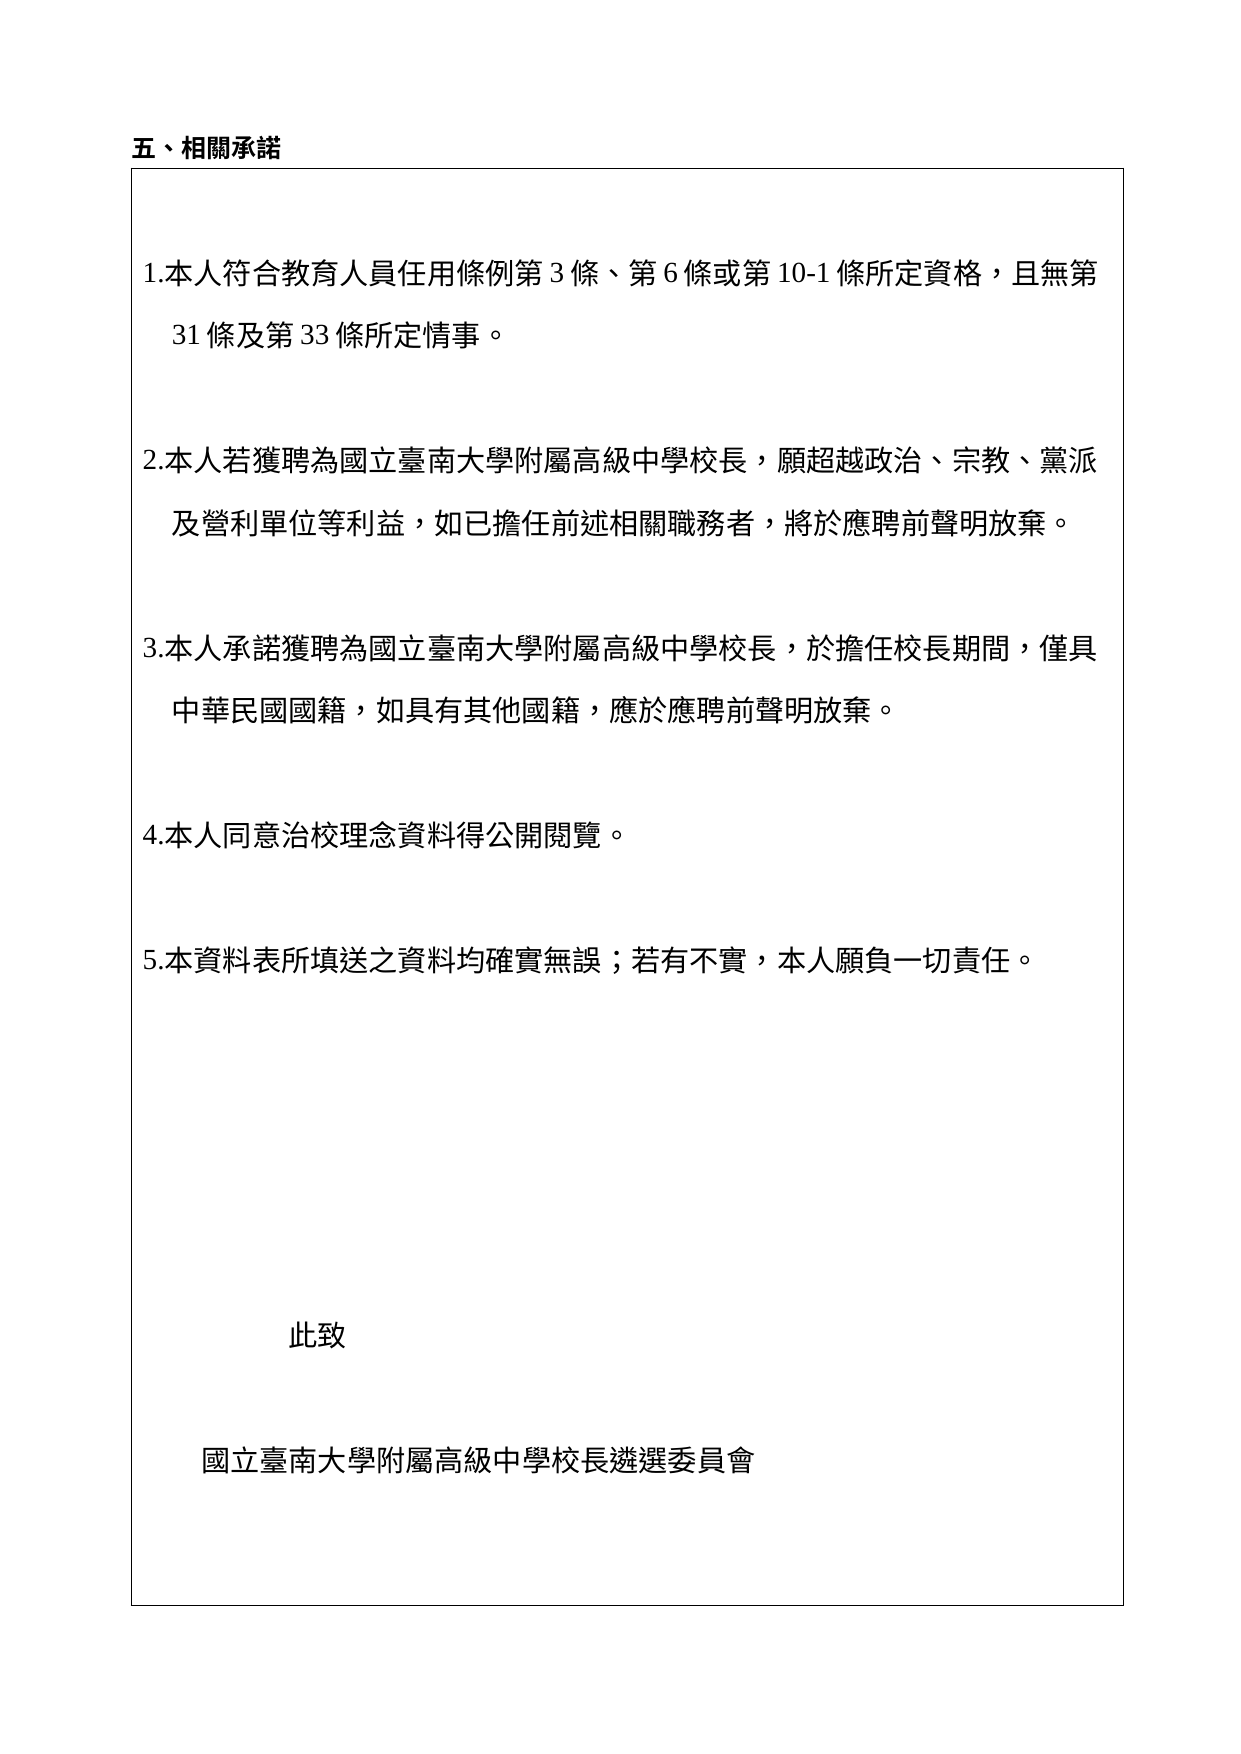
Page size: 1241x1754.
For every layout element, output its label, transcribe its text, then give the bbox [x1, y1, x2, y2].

text 五、相關承諾 [131, 105, 1125, 167]
table_header 1.本人符合教育人員任用條例第3條、第6條或第10-1條所定資格，且無第31條及第33條所定情事。 2.本人若獲聘為國立臺南大學附屬高級中學校長，願超越政治、宗教、黨派及營利單位等利益，如已擔任前述相關職務者，將於應聘前聲明放棄。 3.本人承諾獲聘為國立臺南大學附屬高級中學校長，於擔任校長期間，僅具中華民國國籍，如具有其他國籍，應於應聘前聲明放棄。 4.本人同意治校理念資料得公開閱覽。 5.本資料表所填送之資料均確實無誤；若有不實，本人願負一切責任。 此致 國立臺南大學附屬高級中學校長遴選委員會 [132, 169, 1123, 1605]
